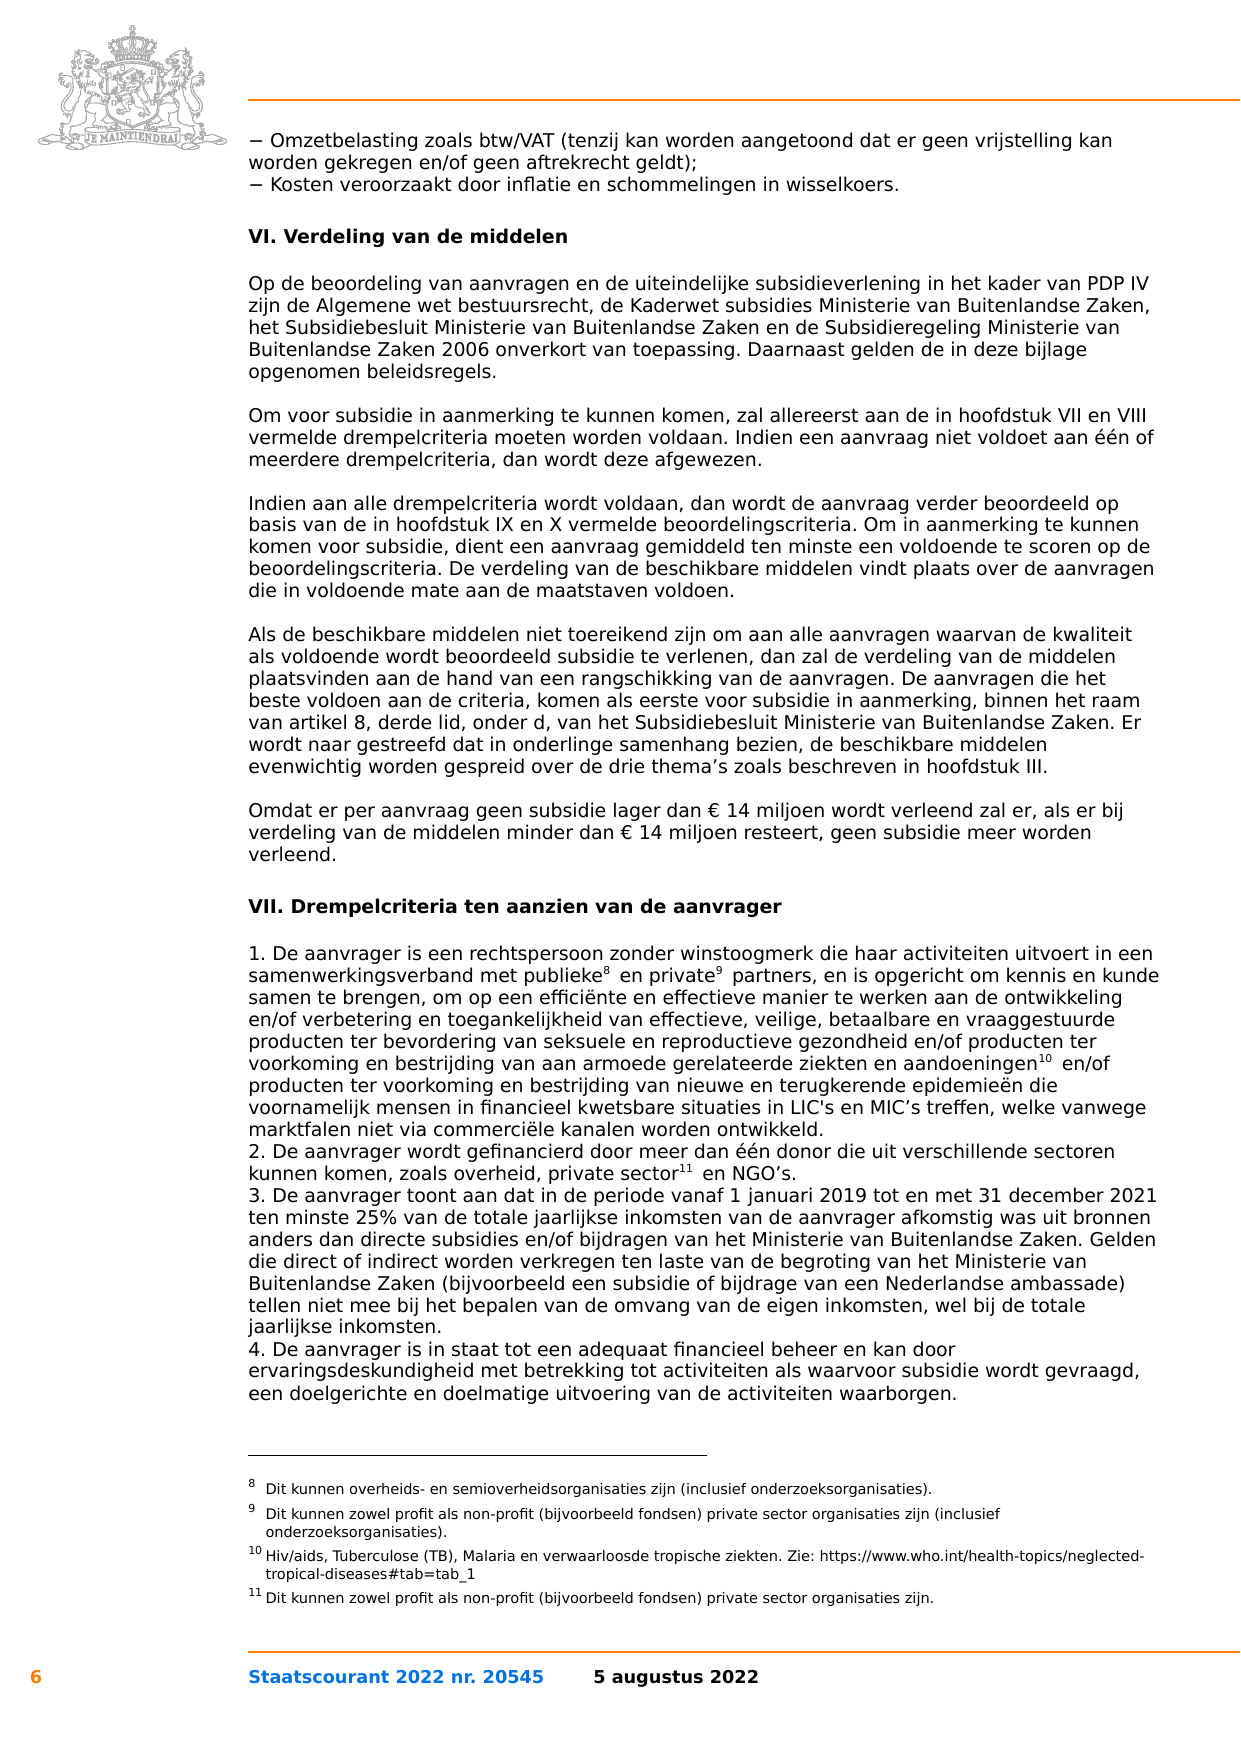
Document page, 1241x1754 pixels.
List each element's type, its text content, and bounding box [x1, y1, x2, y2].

text 4. De aanvrager is in staat tot een adequaat financieel beheer en kan door ervaringsdeskundigheid met betrekking tot activiteiten als waarvoor subsidie wordt gevraagd, een doelgerichte en doelmatige uitvoering van de activiteiten waarborgen. [248, 1338, 1163, 1404]
text 2. De aanvrager wordt gefinancierd door meer dan één donor die uit verschillende sectoren kunnen komen, zoals overheid, private sector en NGO’s. [248, 1141, 1163, 1184]
text Dit kunnen zowel profit als non-profit (bijvoorbeeld fondsen) private sector organisaties zijn (inclusief onderzoeksorganisaties). [248, 1502, 1163, 1541]
text − Omzetbelasting zoals btw/VAT (tenzij kan worden aangetoond dat er geen vrijstelling kan worden gekregen en/of geen aftrekrecht geldt); [248, 130, 1163, 174]
text Dit kunnen zowel profit als non-profit (bijvoorbeeld fondsen) private sector organisaties zijn. [248, 1586, 1163, 1608]
text Hiv/aids, Tuberculose (TB), Malaria en verwaarloosde tropische ziekten. Zie: https://www.who.int/health-topics/neglected-tropical-diseases#tab=tab_1 [248, 1544, 1163, 1583]
text Indien aan alle drempelcriteria wordt voldaan, dan wordt de aanvraag verder beoordeeld op basis van de in hoofdstuk IX en X vermelde beoordelingscriteria. Om in aanmerking te kunnen komen voor subsidie, dient een aanvraag gemiddeld ten minste een voldoende te scoren op de beoordelingscriteria. De verdeling van de beschikbare middelen vindt plaats over de aanvragen die in voldoende mate aan de maatstaven voldoen. [248, 492, 1163, 602]
text − Kosten veroorzaakt door inflatie en schommelingen in wisselkoers. [248, 174, 1163, 196]
picture [38, 25, 227, 150]
subtitle VI. Verdeling van de middelen [248, 226, 1163, 248]
text Dit kunnen overheids- en semioverheidsorganisaties zijn (inclusief onderzoeksorganisaties). [248, 1477, 1163, 1499]
text 3. De aanvrager toont aan dat in de periode vanaf 1 januari 2019 tot en met 31 december 2021 ten minste 25% van de totale jaarlijkse inkomsten van de aanvrager afkomstig was uit bronnen anders dan directe subsidies en/of bijdragen van het Ministerie van Buitenlandse Zaken. Gelden die direct of indirect worden verkregen ten laste van de begroting van het Ministerie van Buitenlandse Zaken (bijvoorbeeld een subsidie of bijdrage van een Nederlandse ambassade) tellen niet mee bij het bepalen van de omvang van de eigen inkomsten, wel bij de totale jaarlijkse inkomsten. [248, 1184, 1163, 1338]
subtitle VII. Drempelcriteria ten aanzien van de aanvrager [248, 896, 1163, 918]
text Omdat er per aanvraag geen subsidie lager dan € 14 miljoen wordt verleend zal er, als er bij verdeling van de middelen minder dan € 14 miljoen resteert, geen subsidie meer worden verleend. [248, 800, 1163, 866]
text 1. De aanvrager is een rechtspersoon zonder winstoogmerk die haar activiteiten uitvoert in een samenwerkingsverband met publieke en private partners, en is opgericht om kennis en kunde samen te brengen, om op een efficiënte en effectieve manier te werken aan de ontwikkeling en/of verbetering en toegankelijkheid van effectieve, veilige, betaalbare en vraaggestuurde producten ter bevordering van seksuele en reproductieve gezondheid en/of producten ter voorkoming en bestrijding van aan armoede gerelateerde ziekten en aandoeningen en/of producten ter voorkoming en bestrijding van nieuwe en terugkerende epidemieën die voornamelijk mensen in financieel kwetsbare situaties in LIC's en MIC’s treffen, welke vanwege marktfalen niet via commerciële kanalen worden ontwikkeld. [248, 943, 1163, 1141]
text Om voor subsidie in aanmerking te kunnen komen, zal allereerst aan de in hoofdstuk VII en VIII vermelde drempelcriteria moeten worden voldaan. Indien een aanvraag niet voldoet aan één of meerdere drempelcriteria, dan wordt deze afgewezen. [248, 404, 1163, 471]
text Als de beschikbare middelen niet toereikend zijn om aan alle aanvragen waarvan de kwaliteit als voldoende wordt beoordeeld subsidie te verlenen, dan zal de verdeling van de middelen plaatsvinden aan de hand van een rangschikking van de aanvragen. De aanvragen die het beste voldoen aan de criteria, komen als eerste voor subsidie in aanmerking, binnen het raam van artikel 8, derde lid, onder d, van het Subsidiebesluit Ministerie van Buitenlandse Zaken. Er wordt naar gestreefd dat in onderlinge samenhang bezien, de beschikbare middelen evenwichtig worden gespreid over de drie thema’s zoals beschreven in hoofdstuk III. [248, 624, 1163, 778]
text Op de beoordeling van aanvragen en de uiteindelijke subsidieverlening in het kader van PDP IV zijn de Algemene wet bestuursrecht, de Kaderwet subsidies Ministerie van Buitenlandse Zaken, het Subsidiebesluit Ministerie van Buitenlandse Zaken en de Subsidieregeling Ministerie van Buitenlandse Zaken 2006 onverkort van toepassing. Daarnaast gelden de in deze bijlage opgenomen beleidsregels. [248, 273, 1163, 383]
